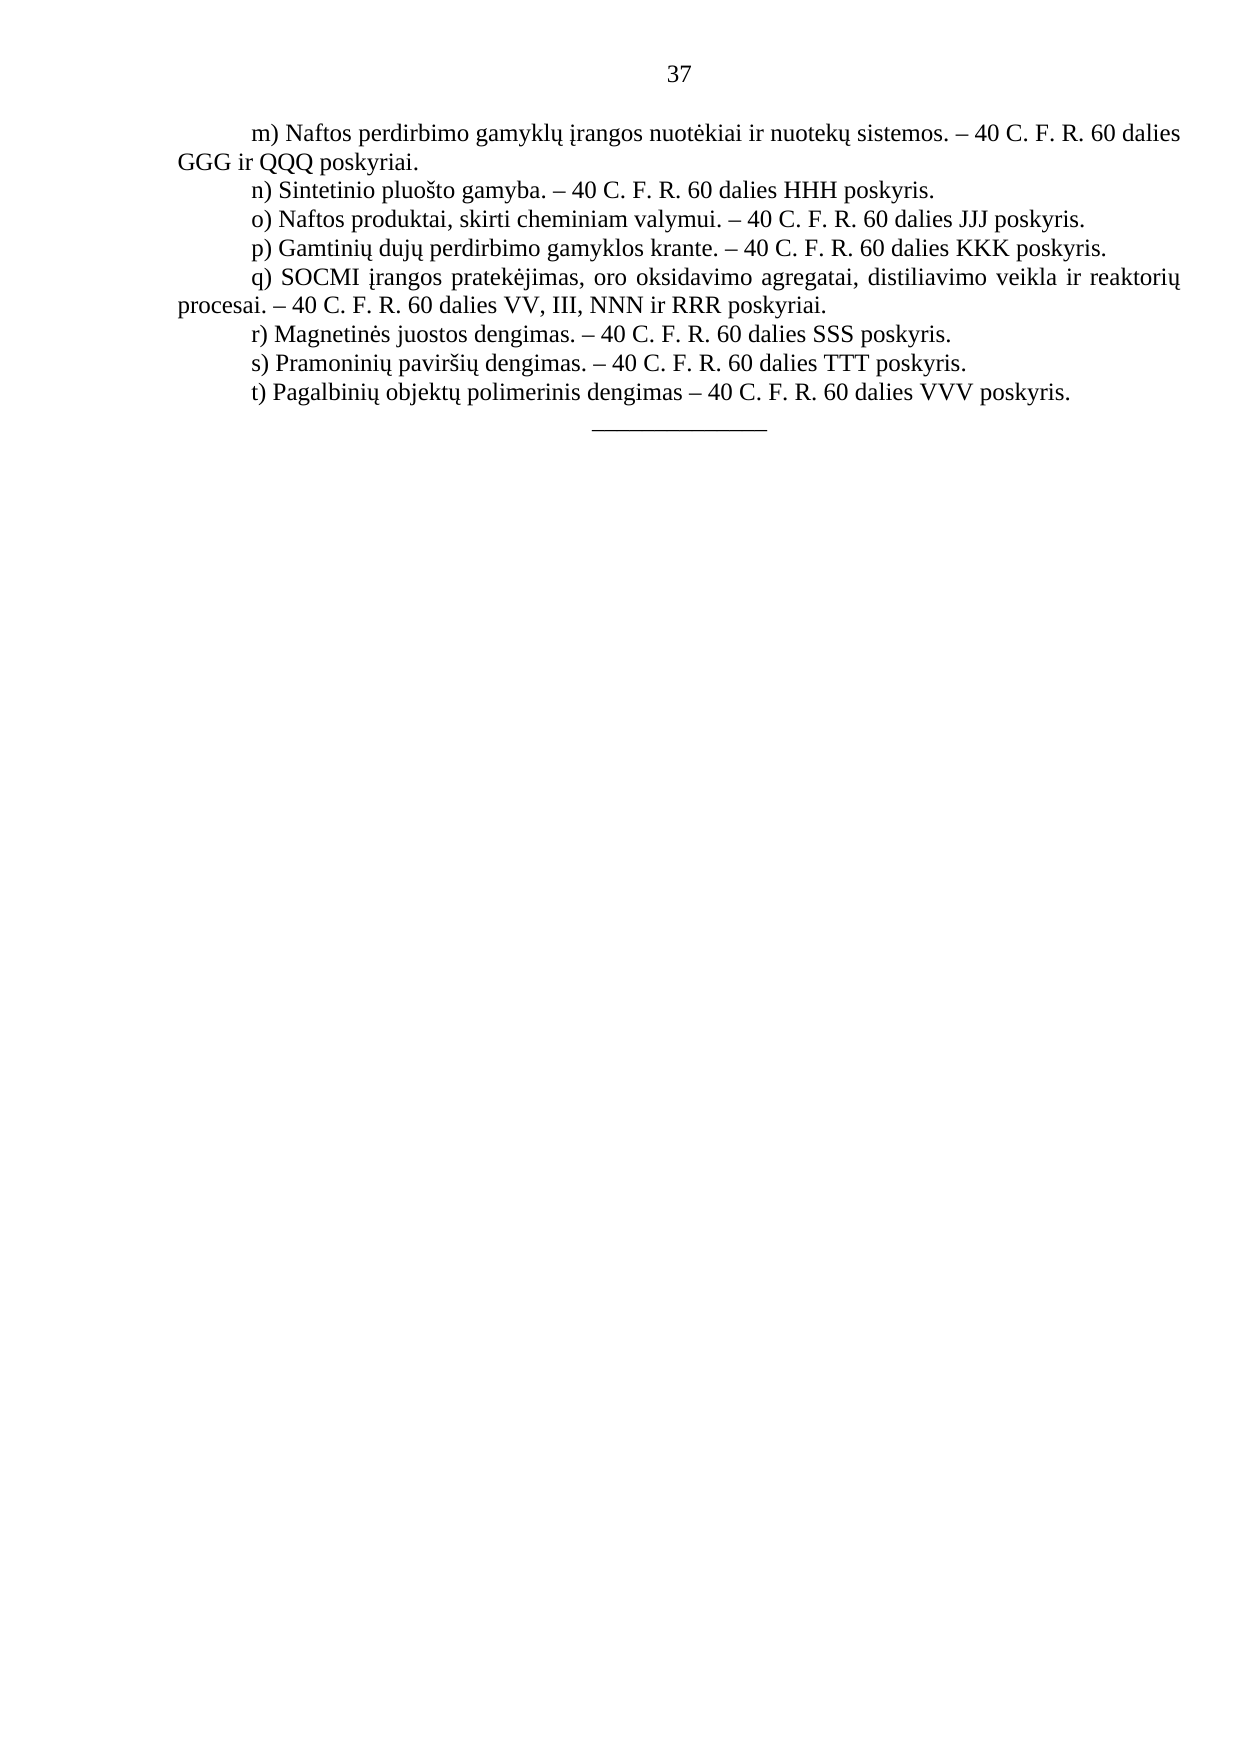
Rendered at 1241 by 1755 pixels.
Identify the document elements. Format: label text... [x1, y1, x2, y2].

text r) Magnetinės juostos dengimas. – 40 C. F. R. 60 dalies SSS poskyris. [177, 319, 1181, 348]
text s) Pramoninių paviršių dengimas. – 40 C. F. R. 60 dalies TTT poskyris. [177, 348, 1181, 377]
text t) Pagalbinių objektų polimerinis dengimas – 40 C. F. R. 60 dalies VVV poskyris. [177, 377, 1181, 406]
text ______________ [177, 406, 1181, 434]
text o) Naftos produktai, skirti cheminiam valymui. – 40 C. F. R. 60 dalies JJJ poskyris. [177, 204, 1181, 233]
text p) Gamtinių dujų perdirbimo gamyklos krante. – 40 C. F. R. 60 dalies KKK poskyris. [177, 233, 1181, 262]
text n) Sintetinio pluošto gamyba. – 40 C. F. R. 60 dalies HHH poskyris. [177, 176, 1181, 204]
text m) Naftos perdirbimo gamyklų įrangos nuotėkiai ir nuotekų sistemos. – 40 C. F. R. 60 dalies GGG ir QQQ poskyriai. [177, 118, 1181, 176]
text q) SOCMI įrangos pratekėjimas, oro oksidavimo agregatai, distiliavimo veikla ir reaktorių procesai. – 40 C. F. R. 60 dalies VV, III, NNN ir RRR poskyriai. [177, 262, 1181, 319]
